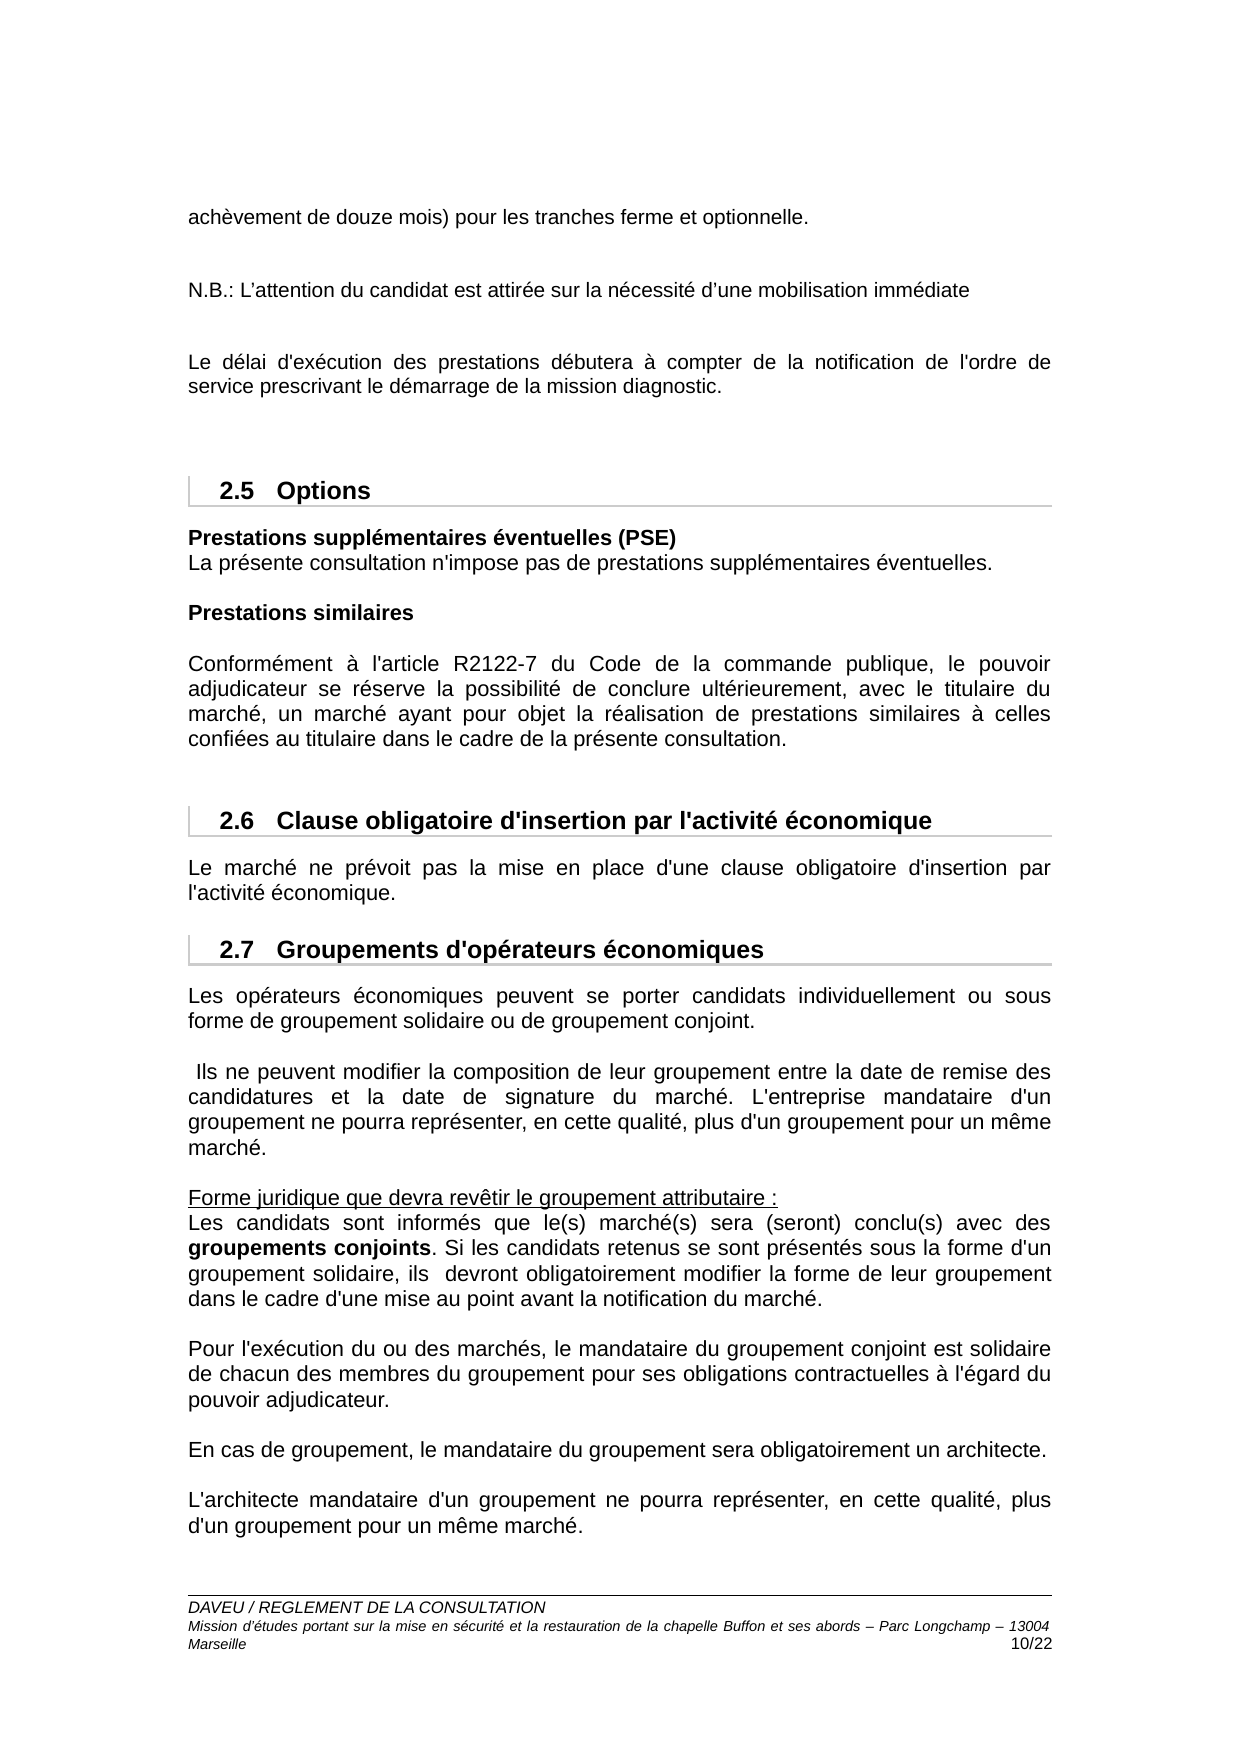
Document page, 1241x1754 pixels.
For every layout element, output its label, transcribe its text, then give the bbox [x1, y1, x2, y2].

subtitle Groupements d'opérateurs économiques [190, 935, 1052, 963]
text Forme juridique que devra revêtir le groupement attributaire : [188, 1185, 1052, 1210]
text Pour l'exécution du ou des marchés, le mandataire du groupement conjoint est solidaire de chacun des membres du groupement pour ses obligations contractuelles à l'égard du pouvoir adjudicateur. [188, 1336, 1052, 1412]
text Les opérateurs économiques peuvent se porter candidats individuellement ou sous forme de groupement solidaire ou de groupement conjoint. [188, 983, 1052, 1034]
text Prestations supplémentaires éventuelles (PSE) [188, 525, 1052, 550]
text N.B.: L’attention du candidat est attirée sur la nécessité d’une mobilisation immédiate [188, 278, 1052, 302]
subtitle Options [190, 476, 1052, 505]
text achèvement de douze mois) pour les tranches ferme et optionnelle. [188, 204, 1052, 228]
text Prestations similaires [188, 600, 1052, 626]
subtitle Clause obligatoire d'insertion par l'activité économique [190, 806, 1052, 835]
text Conformément à l'article R2122-7 du Code de la commande publique, le pouvoir adjudicateur se réserve la possibilité de conclure ultérieurement, avec le titulaire du marché, un marché ayant pour objet la réalisation de prestations similaires à celles confiées au titulaire dans le cadre de la présente consultation. [188, 651, 1052, 752]
text Le marché ne prévoit pas la mise en place d'une clause obligatoire d'insertion par l'activité économique. [188, 855, 1052, 905]
text En cas de groupement, le mandataire du groupement sera obligatoirement un architecte. [188, 1437, 1052, 1462]
text Les candidats sont informés que le(s) marché(s) sera (seront) conclu(s) avec des groupements conjoints. Si les candidats retenus se sont présentés sous la forme d'un groupement solidaire, ils devront obligatoirement modifier la forme de leur groupement dans le cadre d'une mise au point avant la notification du marché. [188, 1210, 1052, 1311]
text L'architecte mandataire d'un groupement ne pourra représenter, en cette qualité, plus d'un groupement pour un même marché. [188, 1487, 1052, 1538]
text La présente consultation n'impose pas de prestations supplémentaires éventuelles. [188, 550, 1052, 575]
text Le délai d'exécution des prestations débutera à compter de la notification de l'ordre de service prescrivant le démarrage de la mission diagnostic. [188, 349, 1052, 397]
text Ils ne peuvent modifier la composition de leur groupement entre la date de remise des candidatures et la date de signature du marché. L'entreprise mandataire d'un groupement ne pourra représenter, en cette qualité, plus d'un groupement pour un même marché. [188, 1059, 1052, 1160]
